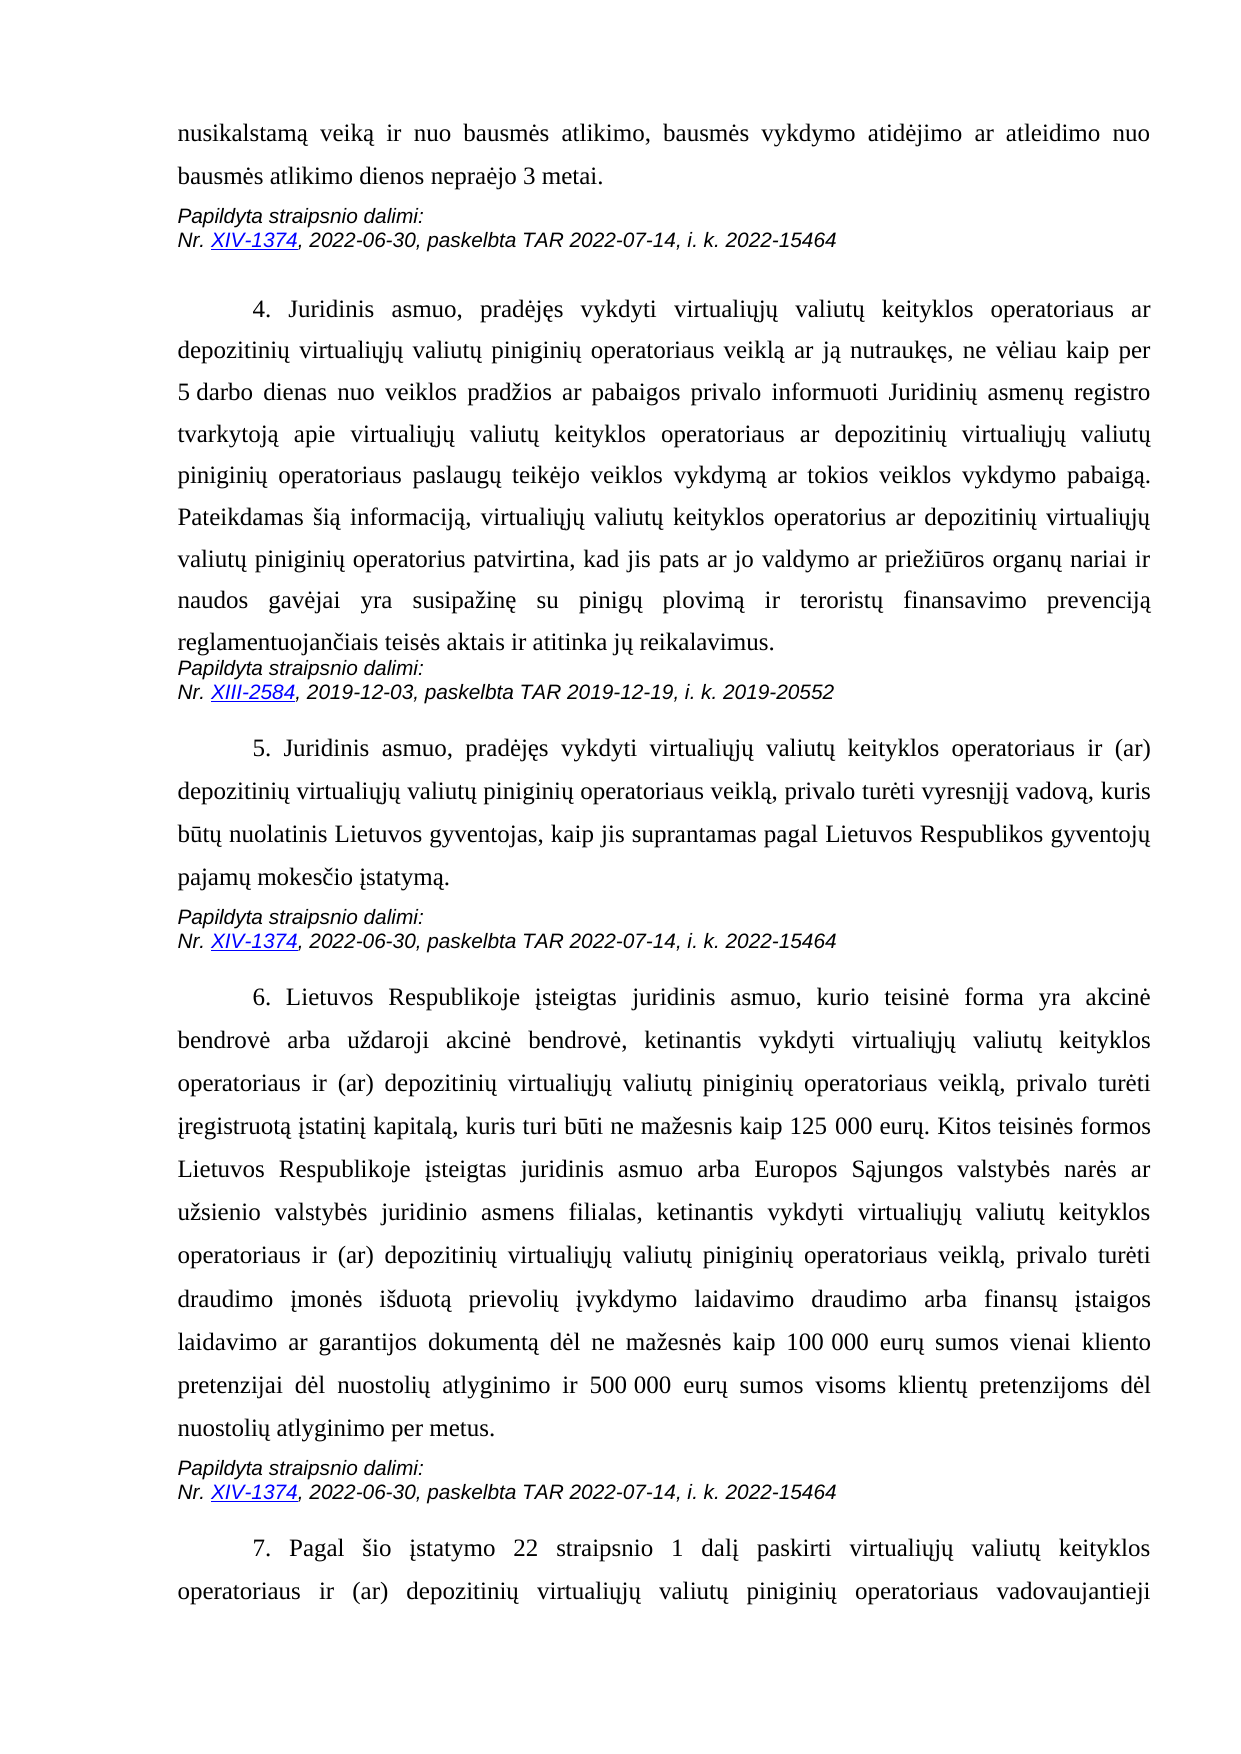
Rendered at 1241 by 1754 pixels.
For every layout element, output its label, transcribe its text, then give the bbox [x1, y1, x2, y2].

text Papildyta straipsnio dalimi: [177, 204, 1152, 228]
text 4. Juridinis asmuo, pradėjęs vykdyti virtualiųjų valiutų keityklos operatoriaus ar depozitinių virtualiųjų valiutų piniginių operatoriaus veiklą ar ją nutraukęs, ne vėliau kaip per 5 darbo dienas nuo veiklos pradžios ar pabaigos privalo informuoti Juridinių asmenų registro tvarkytoją apie virtualiųjų valiutų keityklos operatoriaus ar depozitinių virtualiųjų valiutų piniginių operatoriaus paslaugų teikėjo veiklos vykdymą ar tokios veiklos vykdymo pabaigą. Pateikdamas šią informaciją, virtualiųjų valiutų keityklos operatorius ar depozitinių virtualiųjų valiutų piniginių operatorius patvirtina, kad jis pats ar jo valdymo ar priežiūros organų nariai ir naudos gavėjai yra susipažinę su pinigų plovimą ir teroristų finansavimo prevenciją reglamentuojančiais teisės aktais ir atitinka jų reikalavimus. [177, 281, 1152, 656]
text Nr. XIV-1374, 2022-06-30, paskelbta TAR 2022-07-14, i. k. 2022-15464 [177, 929, 1152, 953]
text Papildyta straipsnio dalimi: [177, 1456, 1152, 1480]
text Nr. XIV-1374, 2022-06-30, paskelbta TAR 2022-07-14, i. k. 2022-15464 [177, 1480, 1152, 1504]
text 6. Lietuvos Respublikoje įsteigtas juridinis asmuo, kurio teisinė forma yra akcinė bendrovė arba uždaroji akcinė bendrovė, ketinantis vykdyti virtualiųjų valiutų keityklos operatoriaus ir (ar) depozitinių virtualiųjų valiutų piniginių operatoriaus veiklą, privalo turėti įregistruotą įstatinį kapitalą, kuris turi būti ne mažesnis kaip 125 000 eurų. Kitos teisinės formos Lietuvos Respublikoje įsteigtas juridinis asmuo arba Europos Sąjungos valstybės narės ar užsienio valstybės juridinio asmens filialas, ketinantis vykdyti virtualiųjų valiutų keityklos operatoriaus ir (ar) depozitinių virtualiųjų valiutų piniginių operatoriaus veiklą, privalo turėti draudimo įmonės išduotą prievolių įvykdymo laidavimo draudimo arba finansų įstaigos laidavimo ar garantijos dokumentą dėl ne mažesnės kaip 100 000 eurų sumos vienai kliento pretenzijai dėl nuostolių atlyginimo ir 500 000 eurų sumos visoms klientų pretenzijoms dėl nuostolių atlyginimo per metus. [177, 982, 1152, 1442]
text Nr. XIII-2584, 2019-12-03, paskelbta TAR 2019-12-19, i. k. 2019-20552 [177, 680, 1152, 704]
text Papildyta straipsnio dalimi: [177, 656, 1152, 680]
text 7. Pagal šio įstatymo 22 straipsnio 1 dalį paskirti virtualiųjų valiutų keityklos operatoriaus ir (ar) depozitinių virtualiųjų valiutų piniginių operatoriaus vadovaujantieji [177, 1533, 1152, 1605]
text Papildyta straipsnio dalimi: [177, 905, 1152, 929]
text 5. Juridinis asmuo, pradėjęs vykdyti virtualiųjų valiutų keityklos operatoriaus ir (ar) depozitinių virtualiųjų valiutų piniginių operatoriaus veiklą, privalo turėti vyresnįjį vadovą, kuris būtų nuolatinis Lietuvos gyventojas, kaip jis suprantamas pagal Lietuvos Respublikos gyventojų pajamų mokesčio įstatymą. [177, 733, 1152, 891]
text Nr. XIV-1374, 2022-06-30, paskelbta TAR 2022-07-14, i. k. 2022-15464 [177, 228, 1152, 252]
text nusikalstamą veiką ir nuo bausmės atlikimo, bausmės vykdymo atidėjimo ar atleidimo nuo bausmės atlikimo dienos nepraėjo 3 metai. [177, 118, 1152, 190]
